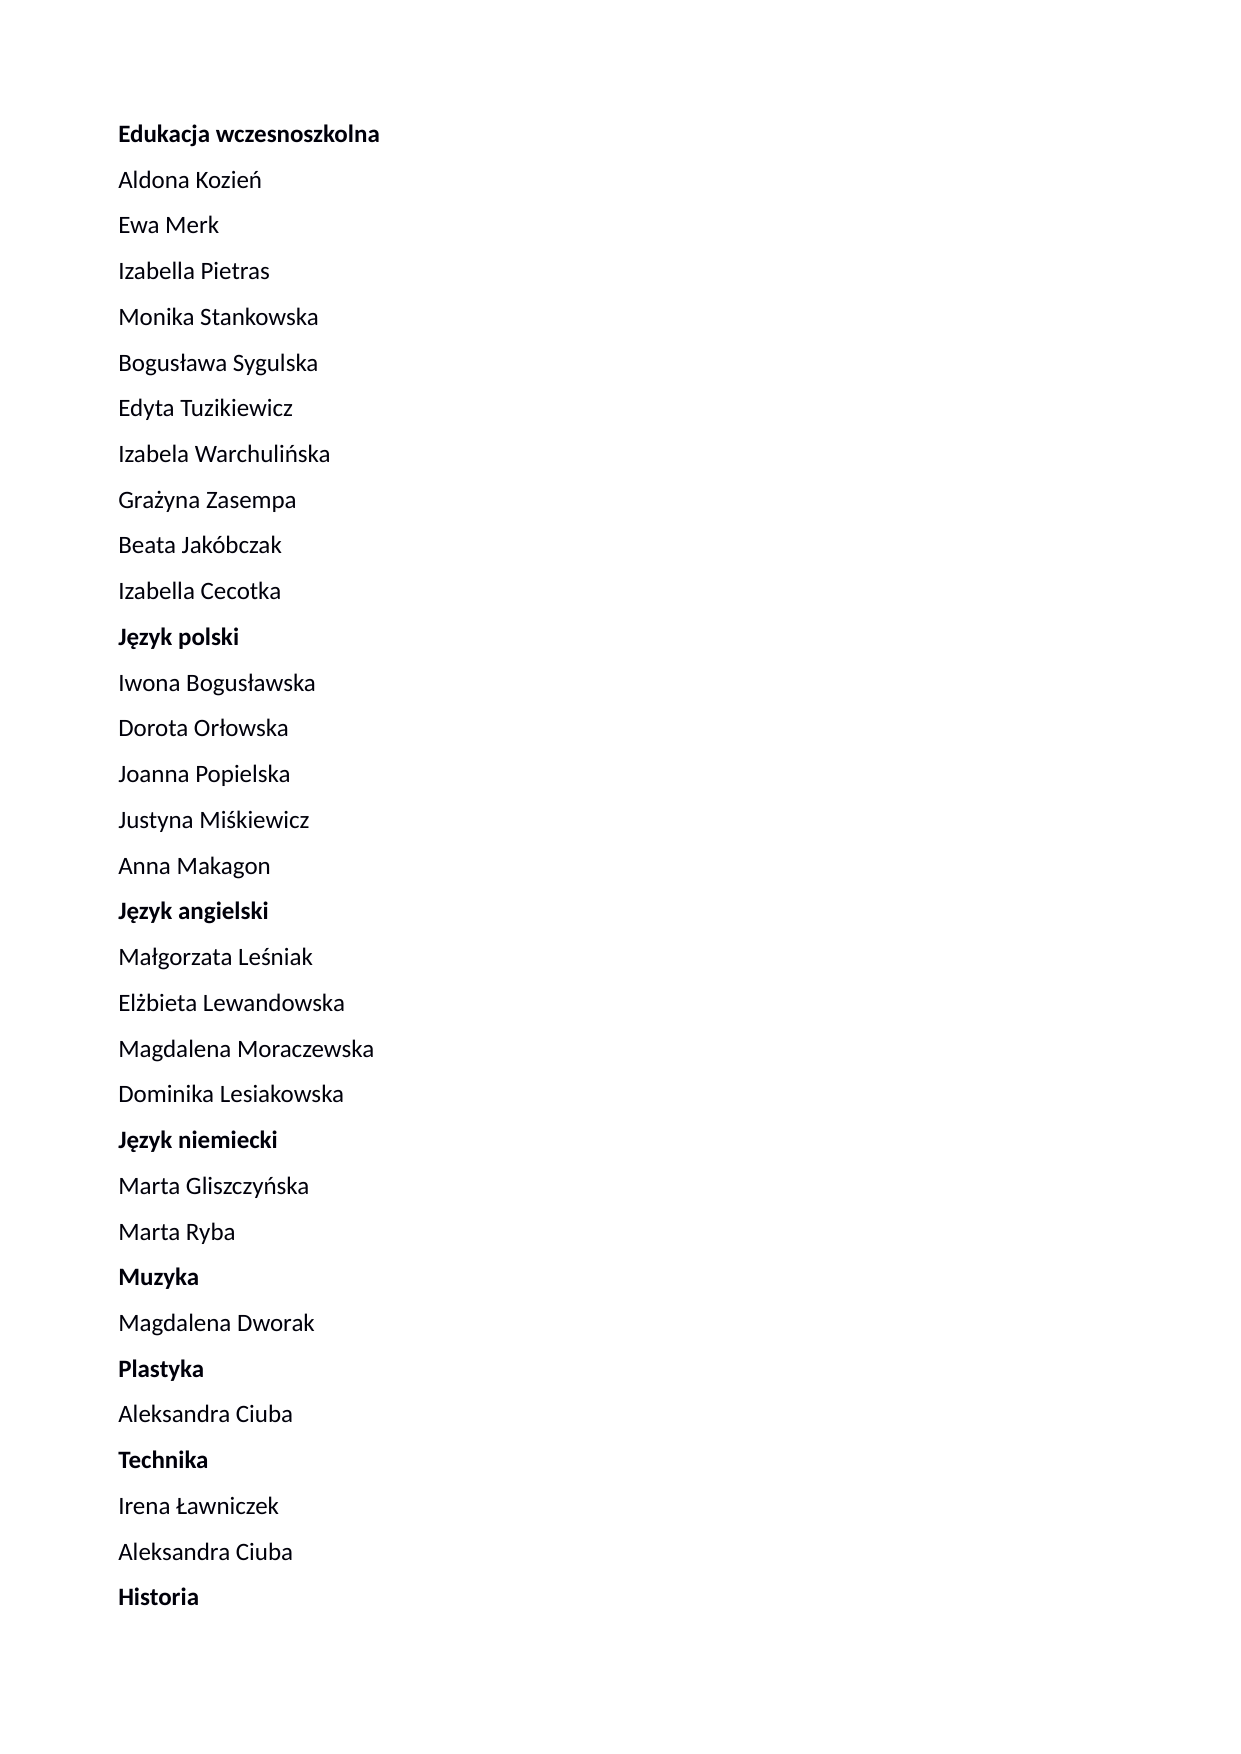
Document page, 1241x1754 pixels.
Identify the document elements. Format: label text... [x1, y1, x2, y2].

text Edukacja wczesnoszkolna Aldona Kozień Ewa Merk Izabella Pietras Monika Stankowska Bogusława Sygulska Edyta Tuzikiewicz Izabela Warchulińska Grażyna Zasempa [118, 118, 1122, 514]
text Izabella Cecotka Język polski Iwona Bogusławska Dorota Orłowska Joanna Popielska Justyna Miśkiewicz Anna Makagon Język angielski Małgorzata Leśniak Elżbieta Lewandowska Magdalena Moraczewska Dominika Lesiakowska Język niemiecki Marta Gliszczyńska Marta Ryba Muzyka Magdalena Dworak Plastyka Aleksandra Ciuba Technika Irena Ławniczek Aleksandra Ciuba Historia [118, 575, 1122, 1612]
text Beata Jakóbczak [118, 530, 1122, 560]
